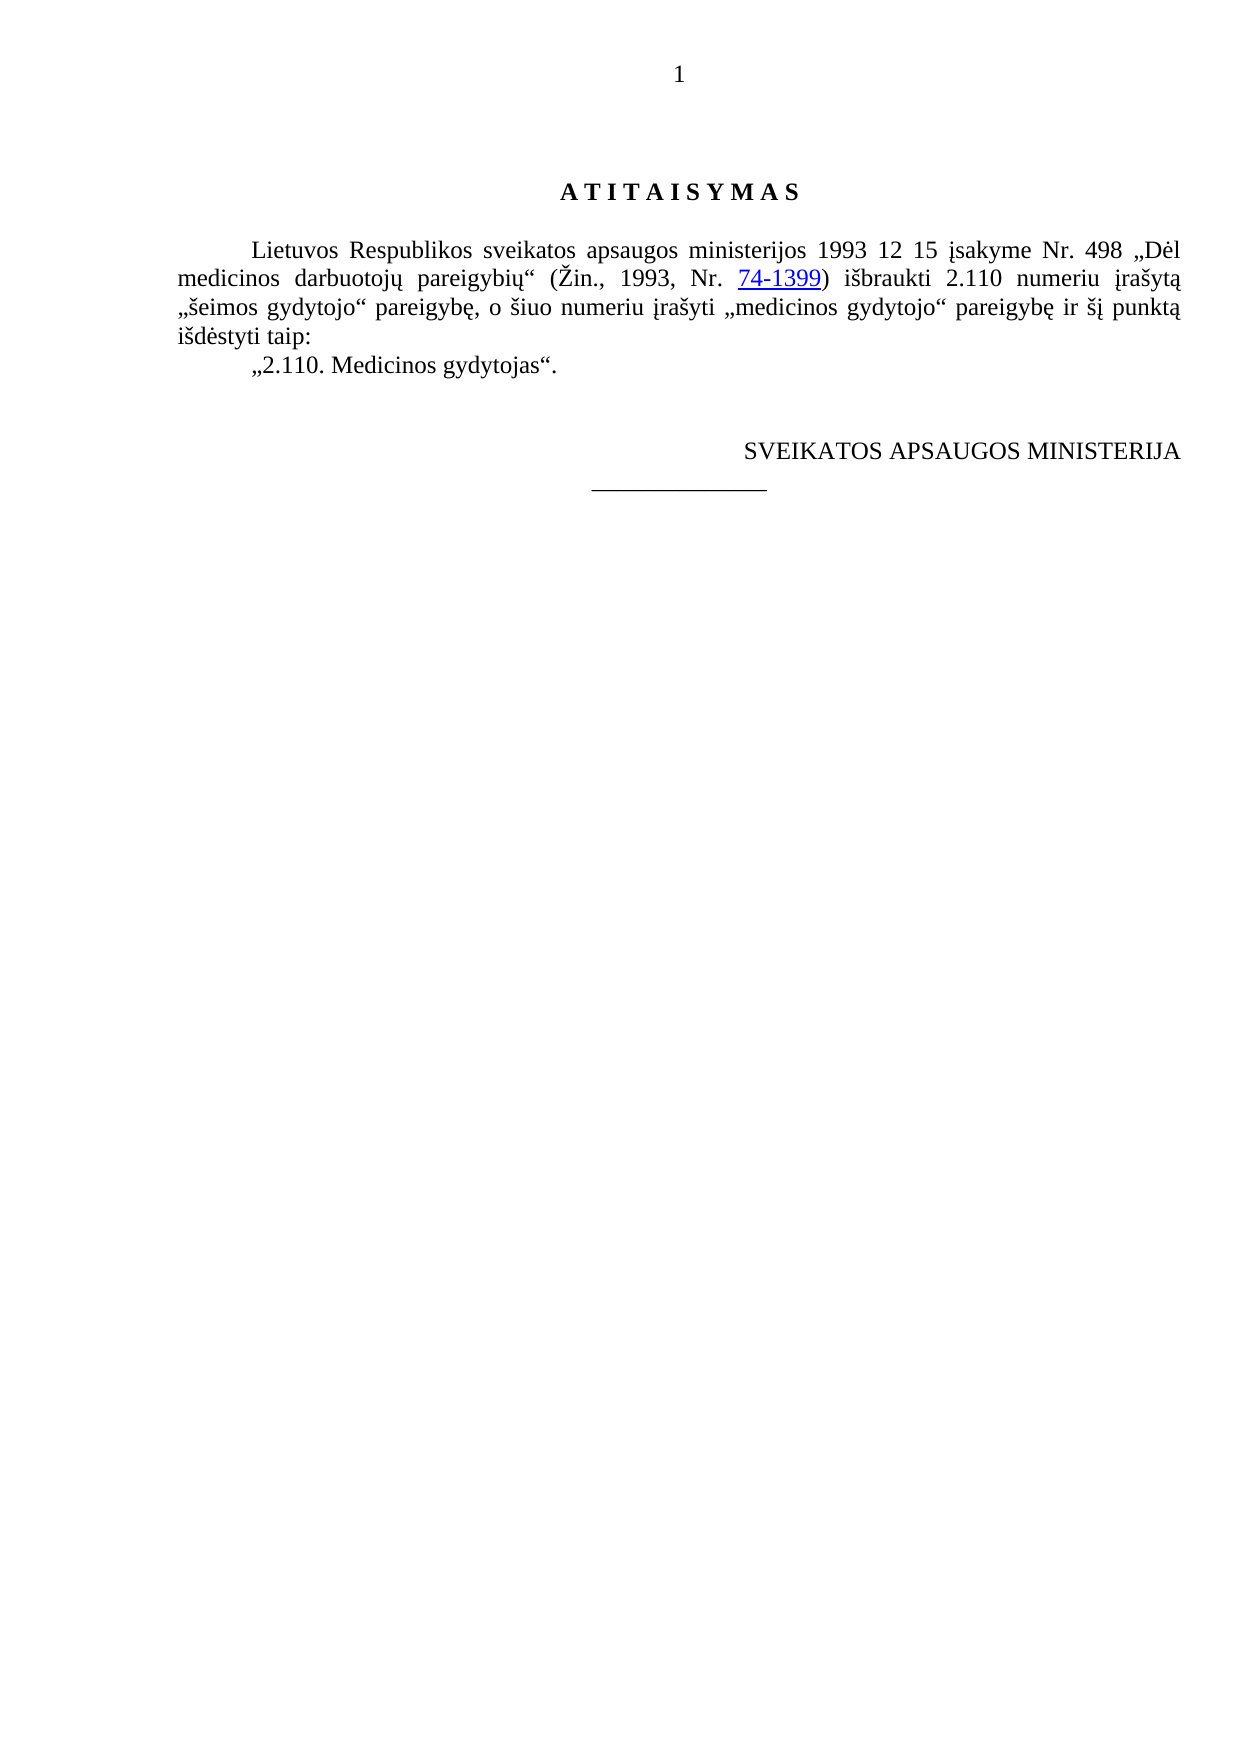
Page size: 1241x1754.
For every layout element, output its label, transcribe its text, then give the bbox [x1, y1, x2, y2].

text ______________ [177, 465, 1181, 493]
text ATITAISYMAS [177, 177, 1181, 206]
text SVEIKATOS APSAUGOS MINISTERIJA [177, 436, 1181, 465]
text Lietuvos Respublikos sveikatos apsaugos ministerijos 1993 12 15 įsakyme Nr. 498 „Dėl medicinos darbuotojų pareigybių“ (Žin., 1993, Nr. 74-1399) išbraukti 2.110 numeriu įrašytą „šeimos gydytojo“ pareigybę, o šiuo numeriu įrašyti „medicinos gydytojo“ pareigybę ir šį punktą išdėstyti taip: [177, 235, 1181, 350]
text „2.110. Medicinos gydytojas“. [177, 350, 1181, 378]
